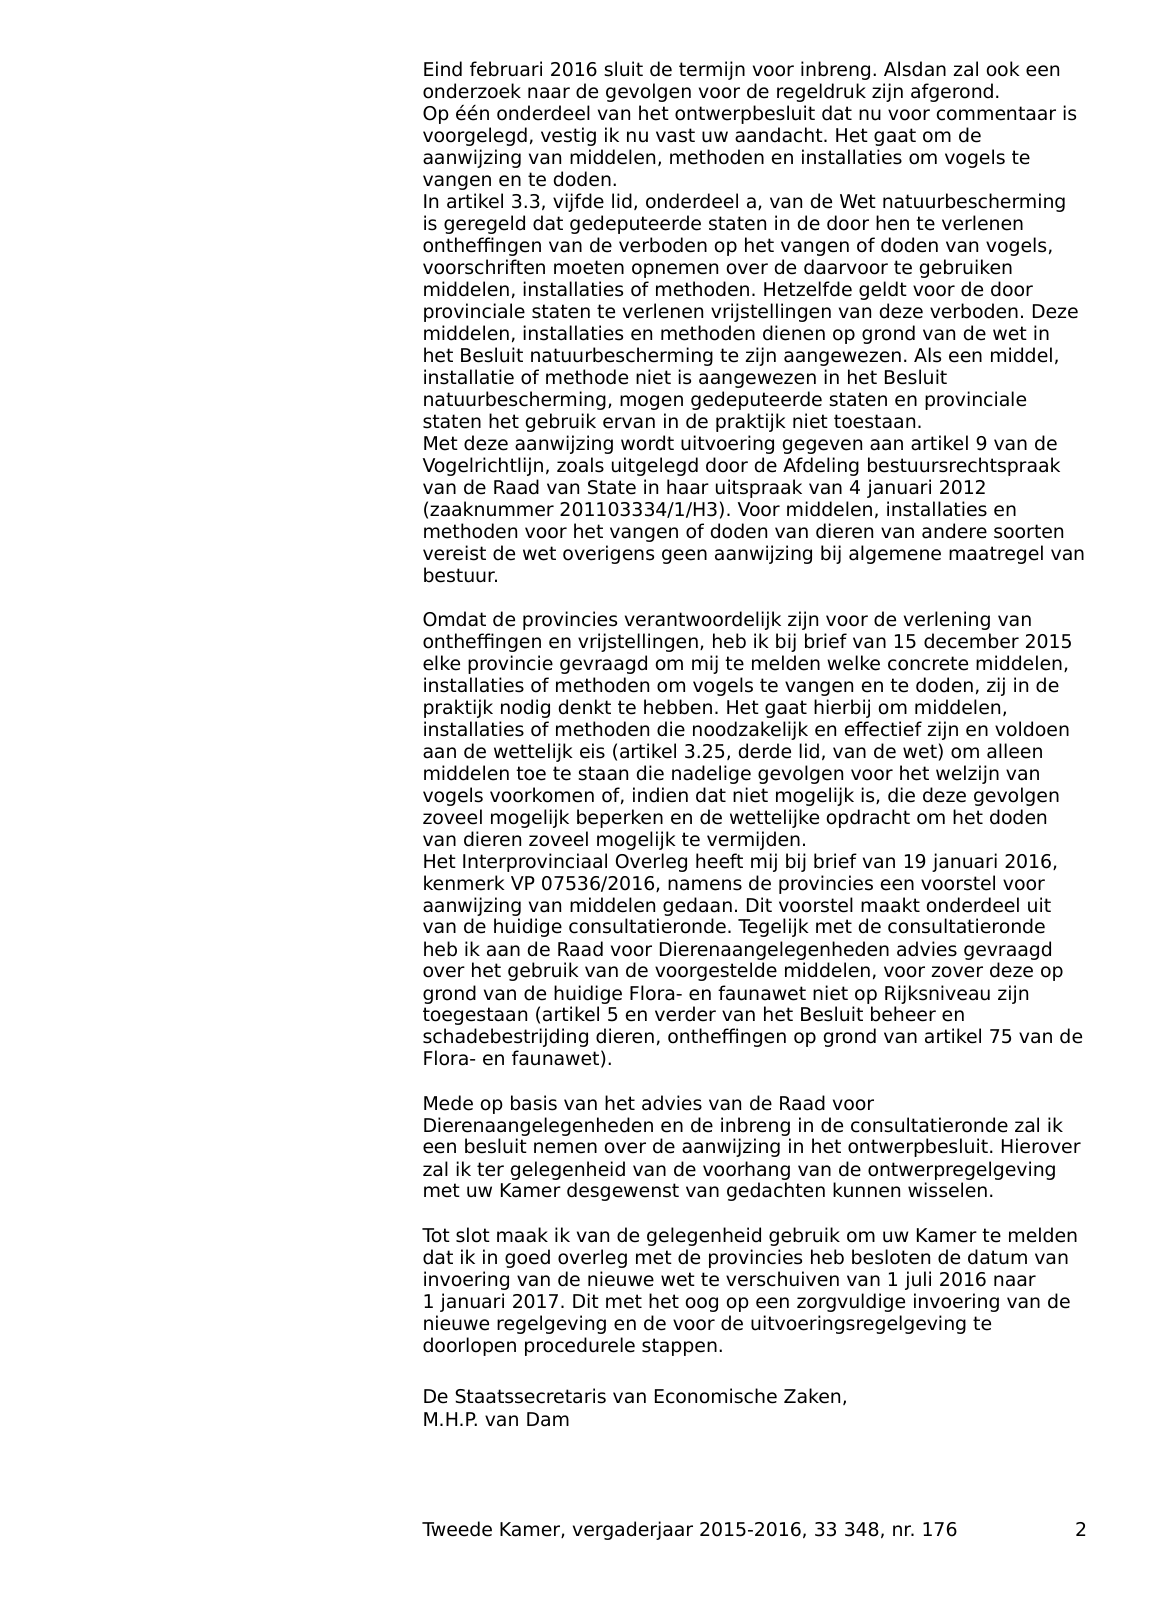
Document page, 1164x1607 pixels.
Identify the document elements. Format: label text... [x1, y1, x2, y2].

text Omdat de provincies verantwoordelijk zijn voor de verlening van ontheffingen en vrijstellingen, heb ik bij brief van 15 december 2015 elke provincie gevraagd om mij te melden welke concrete middelen, installaties of methoden om vogels te vangen en te doden, zij in de praktijk nodig denkt te hebben. Het gaat hierbij om middelen, installaties of methoden die noodzakelijk en effectief zijn en voldoen aan de wettelijk eis (artikel 3.25, derde lid, van de wet) om alleen middelen toe te staan die nadelige gevolgen voor het welzijn van vogels voorkomen of, indien dat niet mogelijk is, die deze gevolgen zoveel mogelijk beperken en de wettelijke opdracht om het doden van dieren zoveel mogelijk te vermijden. [422, 609, 1087, 851]
text Eind februari 2016 sluit de termijn voor inbreng. Alsdan zal ook een onderzoek naar de gevolgen voor de regeldruk zijn afgerond. [422, 59, 1087, 103]
text Tot slot maak ik van de gelegenheid gebruik om uw Kamer te melden dat ik in goed overleg met de provincies heb besloten de datum van invoering van de nieuwe wet te verschuiven van 1 juli 2016 naar 1 januari 2017. Dit met het oog op een zorgvuldige invoering van de nieuwe regelgeving en de voor de uitvoeringsregelgeving te doorlopen procedurele stappen. [422, 1224, 1087, 1356]
text Het Interprovinciaal Overleg heeft mij bij brief van 19 januari 2016, kenmerk VP 07536/2016, namens de provincies een voorstel voor aanwijzing van middelen gedaan. Dit voorstel maakt onderdeel uit van de huidige consultatieronde. Tegelijk met de consultatieronde heb ik aan de Raad voor Dierenaangelegenheden advies gevraagd over het gebruik van de voorgestelde middelen, voor zover deze op grond van de huidige Flora- en faunawet niet op Rijksniveau zijn toegestaan (artikel 5 en verder van het Besluit beheer en schadebestrijding dieren, ontheffingen op grond van artikel 75 van de Flora- en faunawet). [422, 851, 1087, 1070]
text De Staatssecretaris van Economische Zaken, M.H.P. van Dam [422, 1386, 1087, 1430]
text Op één onderdeel van het ontwerpbesluit dat nu voor commentaar is voorgelegd, vestig ik nu vast uw aandacht. Het gaat om de aanwijzing van middelen, methoden en installaties om vogels te vangen en te doden. [422, 103, 1087, 191]
text Mede op basis van het advies van de Raad voor Dierenaangelegenheden en de inbreng in de consultatieronde zal ik een besluit nemen over de aanwijzing in het ontwerpbesluit. Hierover zal ik ter gelegenheid van de voorhang van de ontwerpregelgeving met uw Kamer desgewenst van gedachten kunnen wisselen. [422, 1092, 1087, 1202]
text Met deze aanwijzing wordt uitvoering gegeven aan artikel 9 van de Vogelrichtlijn, zoals uitgelegd door de Afdeling bestuursrechtspraak van de Raad van State in haar uitspraak van 4 januari 2012 (zaaknummer 201103334/1/H3). Voor middelen, installaties en methoden voor het vangen of doden van dieren van andere soorten vereist de wet overigens geen aanwijzing bij algemene maatregel van bestuur. [422, 433, 1087, 587]
text In artikel 3.3, vijfde lid, onderdeel a, van de Wet natuurbescherming is geregeld dat gedeputeerde staten in de door hen te verlenen ontheffingen van de verboden op het vangen of doden van vogels, voorschriften moeten opnemen over de daarvoor te gebruiken middelen, installaties of methoden. Hetzelfde geldt voor de door provinciale staten te verlenen vrijstellingen van deze verboden. Deze middelen, installaties en methoden dienen op grond van de wet in het Besluit natuurbescherming te zijn aangewezen. Als een middel, installatie of methode niet is aangewezen in het Besluit natuurbescherming, mogen gedeputeerde staten en provinciale staten het gebruik ervan in de praktijk niet toestaan. [422, 191, 1087, 433]
